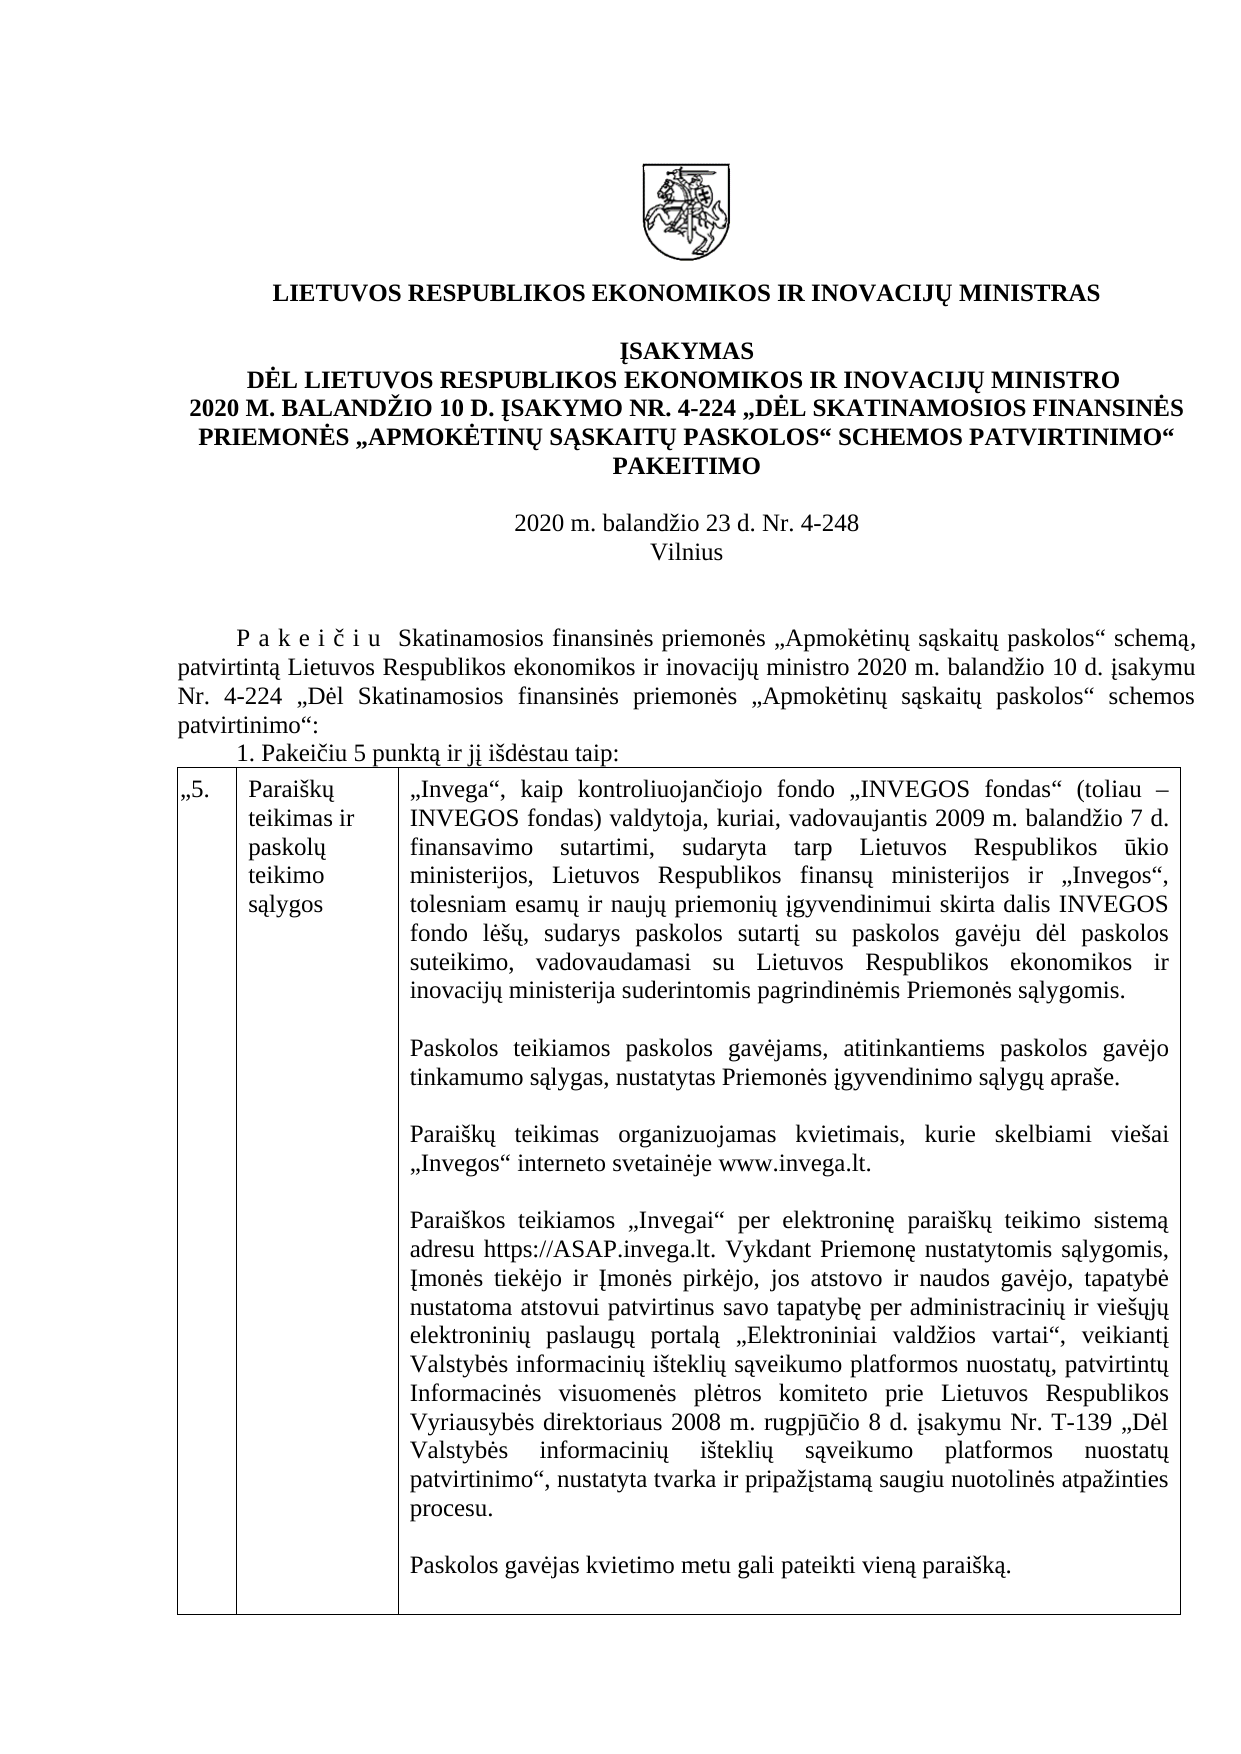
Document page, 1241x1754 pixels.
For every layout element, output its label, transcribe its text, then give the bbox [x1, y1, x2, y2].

text 1. Pakeičiu 5 punktą ir jį išdėstau taip: [177, 738, 1196, 767]
text DĖL LIETUVOS RESPUBLIKOS EKONOMIKOS IR INOVACIJŲ MINISTRO 2020 M. BALANDŽIO 10 D. ĮSAKYMO NR. 4-224 „DĖL SKATINAMOSIOS FINANSINĖS PRIEMONĖS „APMOKĖTINŲ SĄSKAITŲ PASKOLOS“ SCHEMOS PATVIRTINIMO“ PAKEITIMO [177, 365, 1196, 480]
table_header „5. [178, 768, 236, 1614]
text 2020 m. balandžio 23 d. Nr. 4-248 [177, 508, 1196, 537]
table_header „Invega“, kaip kontroliuojančiojo fondo „INVEGOS fondas“ (toliau – INVEGOS fondas) valdytoja, kuriai, vadovaujantis 2009 m. balandžio 7 d. finansavimo sutartimi, sudaryta tarp Lietuvos Respublikos ūkio ministerijos, Lietuvos Respublikos finansų ministerijos ir „Invegos“, tolesniam esamų ir naujų priemonių įgyvendinimui skirta dalis INVEGOS fondo lėšų, sudarys paskolos sutartį su paskolos gavėju dėl paskolos suteikimo, vadovaudamasi su Lietuvos Respublikos ekonomikos ir inovacijų ministerija suderintomis pagrindinėmis Priemonės sąlygomis. Paskolos teikiamos paskolos gavėjams, atitinkantiems paskolos gavėjo tinkamumo sąlygas, nustatytas Priemonės įgyvendinimo sąlygų apraše. Paraiškų teikimas organizuojamas kvietimais, kurie skelbiami viešai „Invegos“ interneto svetainėje www.invega.lt. Paraiškos teikiamos „Invegai“ per elektroninę paraiškų teikimo sistemą adresu https://ASAP.invega.lt. Vykdant Priemonę nustatytomis sąlygomis, Įmonės tiekėjo ir Įmonės pirkėjo, jos atstovo ir naudos gavėjo, tapatybė nustatoma atstovui patvirtinus savo tapatybę per administracinių ir viešųjų elektroninių paslaugų portalą „Elektroniniai valdžios vartai“, veikiantį Valstybės informacinių išteklių sąveikumo platformos nuostatų, patvirtintų Informacinės visuomenės plėtros komiteto prie Lietuvos Respublikos Vyriausybės direktoriaus 2008 m. rugpjūčio 8 d. įsakymu Nr. T-139 „Dėl Valstybės informacinių išteklių sąveikumo platformos nuostatų patvirtinimo“, nustatyta tvarka ir pripažįstamą saugiu nuotolinės atpažinties procesu. Paskolos gavėjas kvietimo metu gali pateikti vieną paraišką. [399, 768, 1180, 1614]
text Vilnius [177, 537, 1196, 566]
table_header Paraiškų teikimas ir paskolų teikimo sąlygos [237, 768, 398, 1614]
text P a k e i č i u Skatinamosios finansinės priemonės „Apmokėtinų sąskaitų paskolos“ schemą, patvirtintą Lietuvos Respublikos ekonomikos ir inovacijų ministro 2020 m. balandžio 10 d. įsakymu Nr. 4-224 „Dėl Skatinamosios finansinės priemonės „Apmokėtinų sąskaitų paskolos“ schemos patvirtinimo“: [177, 623, 1196, 738]
text įsakymas [177, 336, 1196, 365]
text LIETUVOS RESPUBLIKOS EKONOMIKOS IR INOVACIJŲ MINISTRAS [177, 278, 1196, 307]
